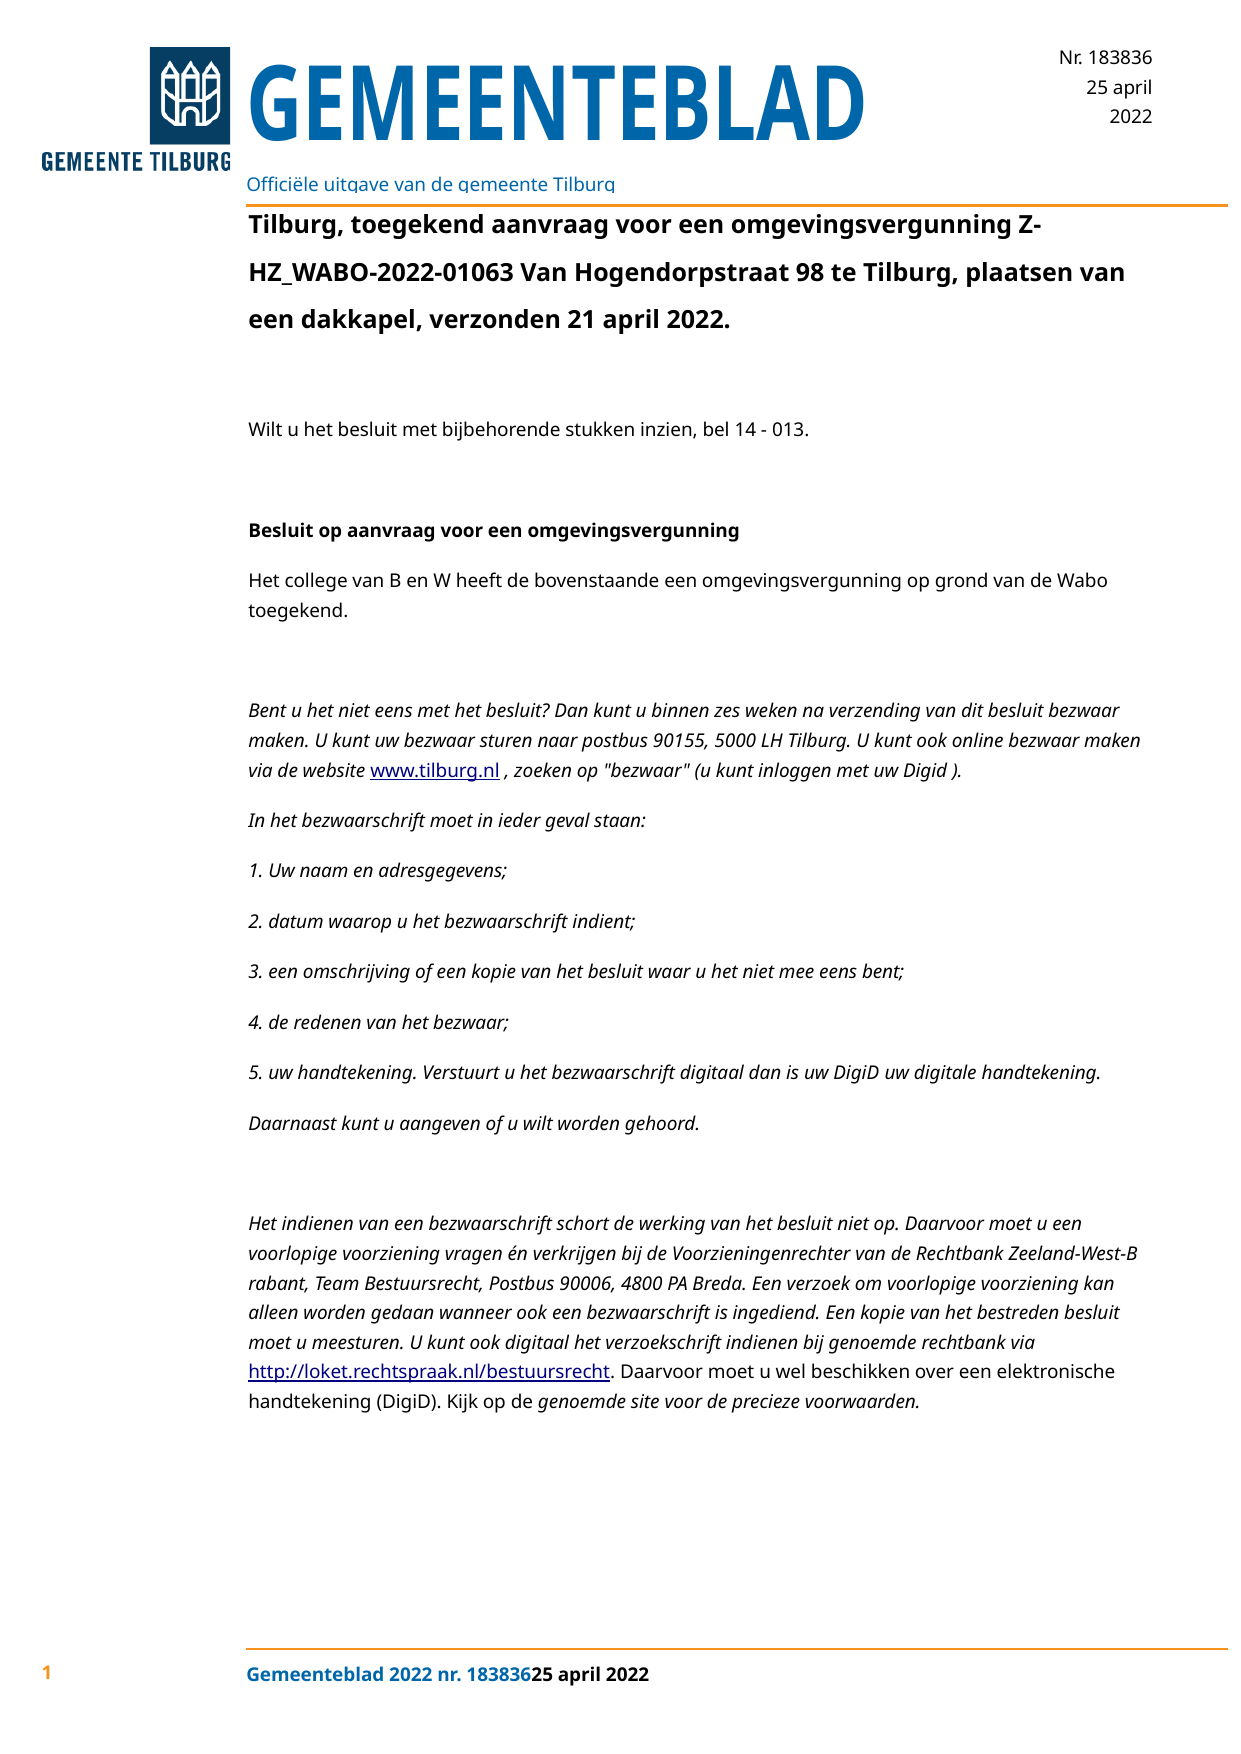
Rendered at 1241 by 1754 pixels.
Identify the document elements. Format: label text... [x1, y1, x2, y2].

text 2. datum waarop u het bezwaarschrift indient; [248, 908, 1152, 934]
text Het college van B en W heeft de bovenstaande een omgevingsvergunning op grond van de Wabo toegekend. [248, 567, 1152, 622]
text 4. de redenen van het bezwaar; [248, 1009, 1152, 1034]
text Wilt u het besluit met bijbehorende stukken inzien, bel 14 - 013. [248, 416, 1152, 442]
text Het indienen van een bezwaarschrift schort de werking van het besluit niet op. Daarvoor moet u een voorlopige voorziening vragen én verkrijgen bij de Voorzieningenrechter van de Rechtbank Zeeland-West-B rabant, Team Bestuursrecht, Postbus 90006, 4800 PA Breda. Een verzoek om voorlopige voorziening kan alleen worden gedaan wanneer ook een bezwaarschrift is ingediend. Een kopie van het bestreden besluit moet u meesturen. U kunt ook digitaal het verzoekschrift indienen bij genoemde rechtbank via http://loket.rechtspraak.nl/bestuursrecht. Daarvoor moet u wel beschikken over een elektronische handtekening (DigiD). Kijk op de genoemde site voor de precieze voorwaarden. [248, 1211, 1152, 1414]
text Daarnaast kunt u aangeven of u wilt worden gehoord. [248, 1110, 1152, 1135]
text Bent u het niet eens met het besluit? Dan kunt u binnen zes weken na verzending van dit besluit bezwaar maken. U kunt uw bezwaar sturen naar postbus 90155, 5000 LH Tilburg. U kunt ook online bezwaar maken via de website www.tilburg.nl , zoeken op "bezwaar" (u kunt inloggen met uw Digid ). [248, 698, 1152, 782]
text 5. uw handtekening. Verstuurt u het bezwaarschrift digitaal dan is uw DigiD uw digitale handtekening. [248, 1059, 1152, 1085]
picture [41, 47, 231, 172]
text In het bezwaarschrift moet in ieder geval staan: [248, 807, 1152, 833]
text 1. Uw naam en adresgegevens; [248, 858, 1152, 883]
text Tilburg, toegekend aanvraag voor een omgevingsvergunning Z-HZ_WABO-2022-01063 Van Hogendorpstraat 98 te Tilburg, plaatsen van een dakkapel, verzonden 21 april 2022. [248, 207, 1152, 336]
text 3. een omschrijving of een kopie van het besluit waar u het niet mee eens bent; [248, 958, 1152, 984]
text Besluit op aanvraag voor een omgevingsvergunning [248, 517, 1152, 542]
